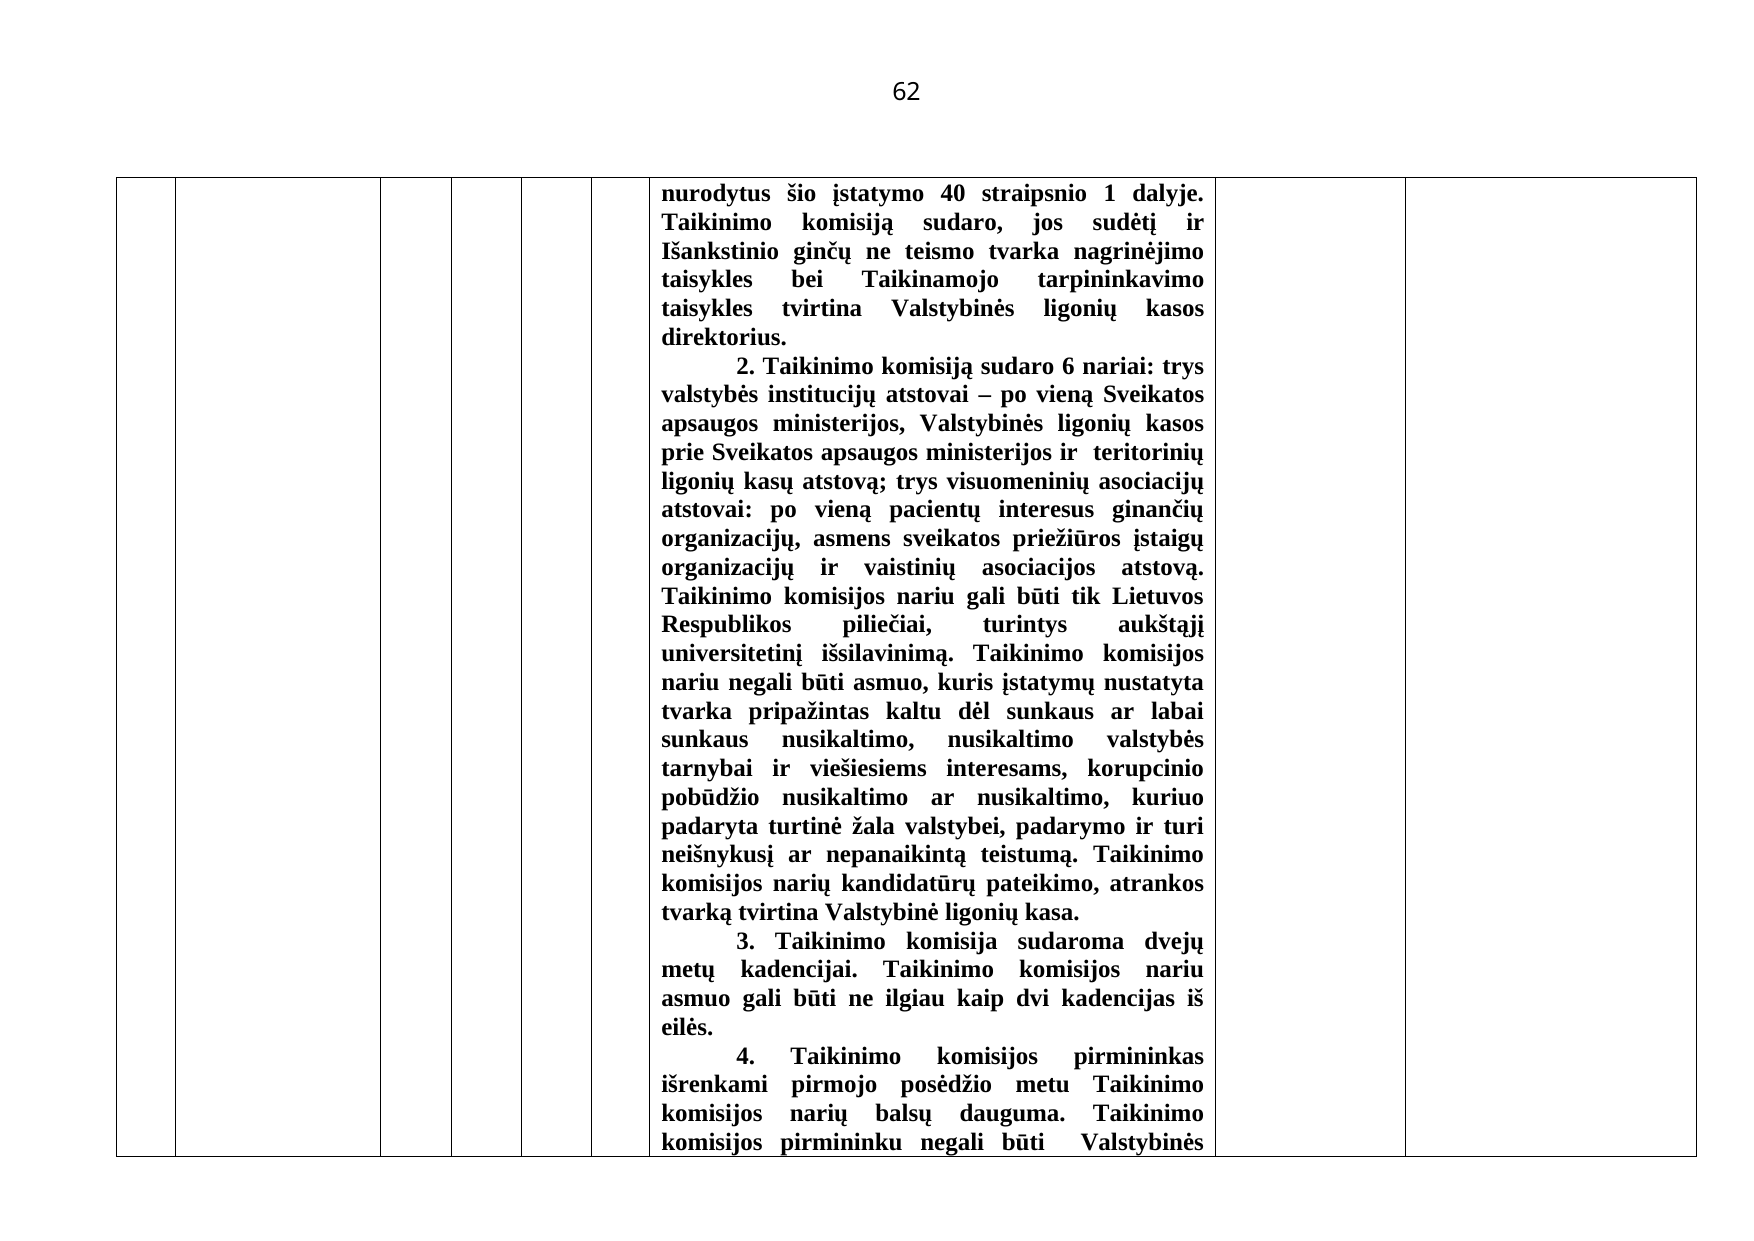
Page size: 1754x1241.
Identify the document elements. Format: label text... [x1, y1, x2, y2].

table_cell [1406, 178, 1696, 1156]
table_cell [1216, 178, 1405, 1156]
table_cell [381, 178, 451, 1156]
table_cell [176, 178, 380, 1156]
table_cell [592, 178, 649, 1156]
table_cell [522, 178, 591, 1156]
table_cell nurodytus šio įstatymo 40 straipsnio 1 dalyje. Taikinimo komisiją sudaro, jos sudėtį ir Išankstinio ginčų ne teismo tvarka nagrinėjimo taisykles bei Taikinamojo tarpininkavimo taisykles tvirtina Valstybinės ligonių kasos direktorius. 2. Taikinimo komisiją sudaro 6 nariai: trys valstybės institucijų atstovai – po vieną Sveikatos apsaugos ministerijos, Valstybinės ligonių kasos prie Sveikatos apsaugos ministerijos ir teritorinių ligonių kasų atstovą; trys visuomeninių asociacijų atstovai: po vieną pacientų interesus ginančių organizacijų, asmens sveikatos priežiūros įstaigų organizacijų ir vaistinių asociacijos atstovą. Taikinimo komisijos nariu gali būti tik Lietuvos Respublikos piliečiai, turintys aukštąjį universitetinį išsilavinimą. Taikinimo komisijos nariu negali būti asmuo, kuris įstatymų nustatyta tvarka pripažintas kaltu dėl sunkaus ar labai sunkaus nusikaltimo, nusikaltimo valstybės tarnybai ir viešiesiems interesams, korupcinio pobūdžio nusikaltimo ar nusikaltimo, kuriuo padaryta turtinė žala valstybei, padarymo ir turi neišnykusį ar nepanaikintą teistumą. Taikinimo komisijos narių kandidatūrų pateikimo, atrankos tvarką tvirtina Valstybinė ligonių kasa. 3. Taikinimo komisija sudaroma dvejų metų kadencijai. Taikinimo komisijos nariu asmuo gali būti ne ilgiau kaip dvi kadencijas iš eilės. 4. Taikinimo komisijos pirmininkas išrenkami pirmojo posėdžio metu Taikinimo komisijos narių balsų dauguma. Taikinimo komisijos pirmininku negali būti Valstybinės [650, 178, 1215, 1156]
table_cell [452, 178, 521, 1156]
table_cell [117, 178, 175, 1156]
